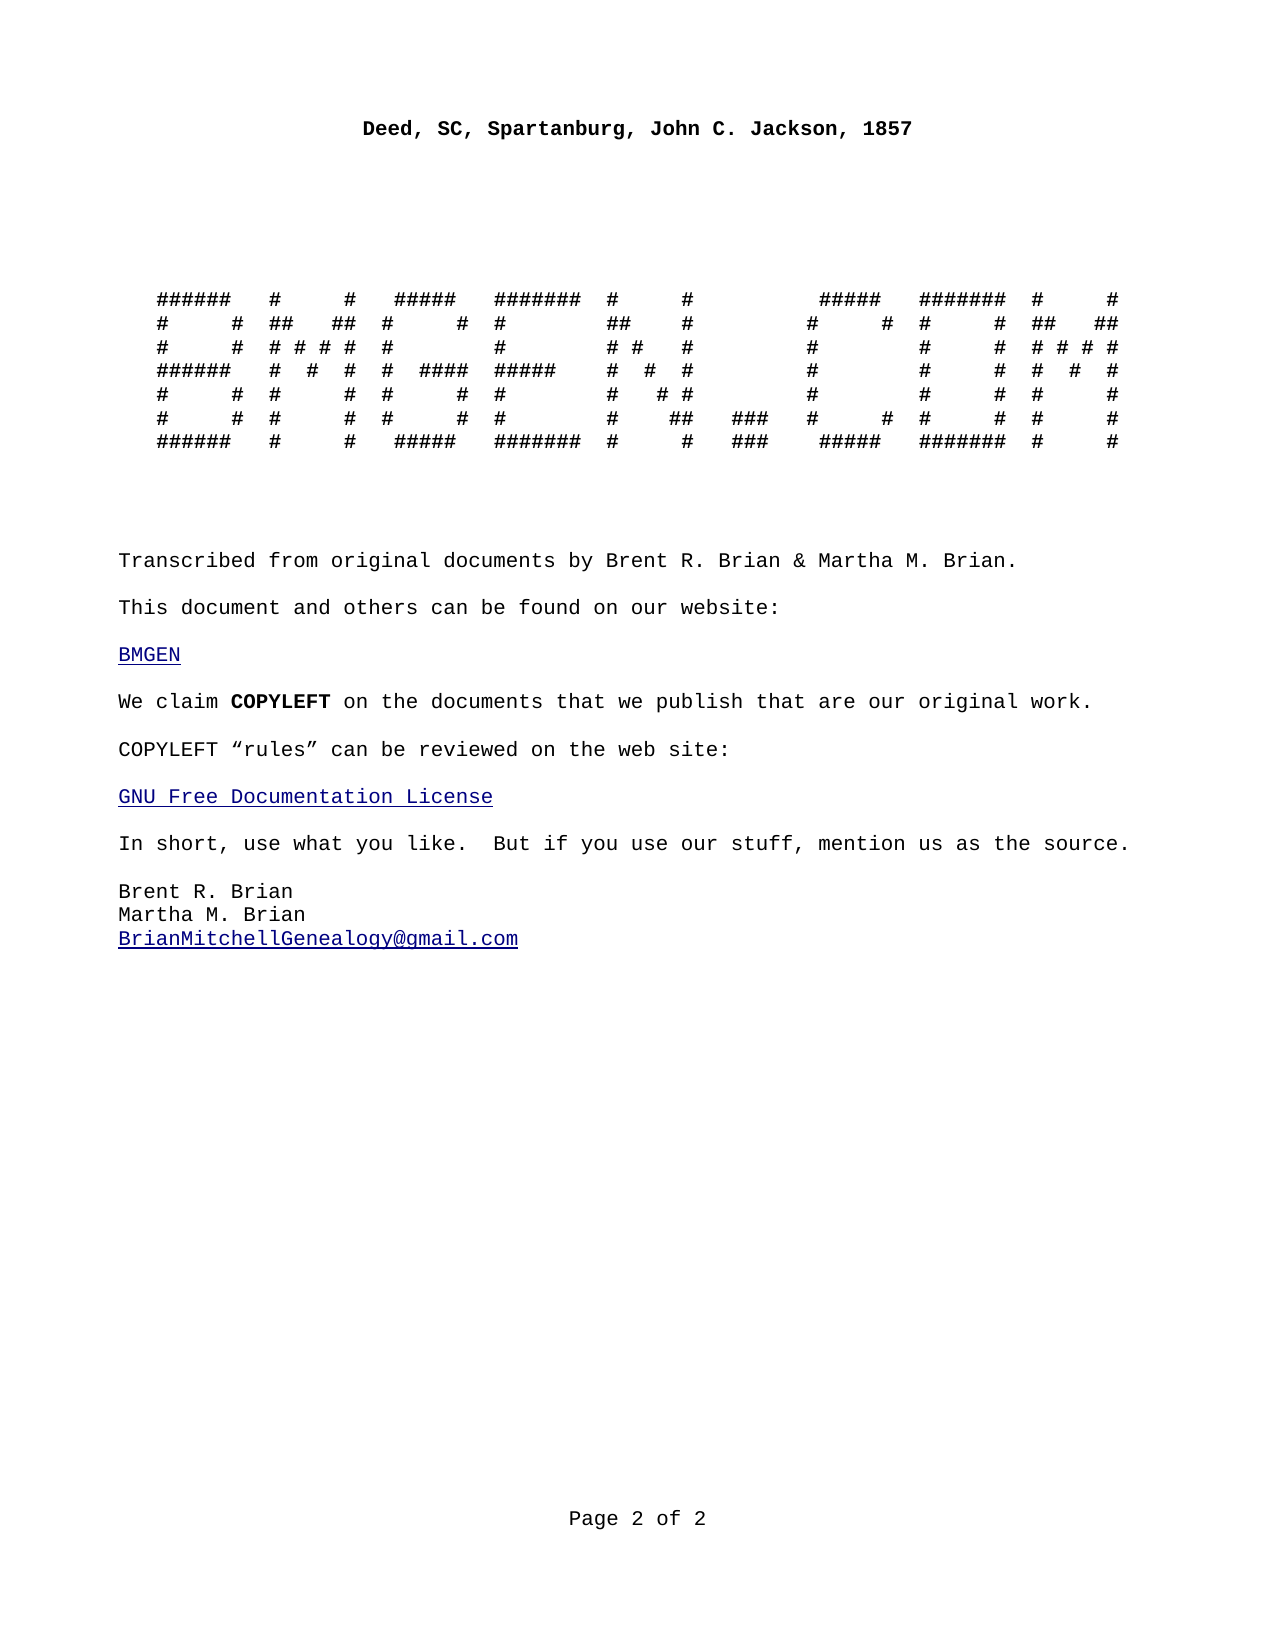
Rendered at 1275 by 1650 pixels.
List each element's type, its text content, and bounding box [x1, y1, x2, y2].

text We claim COPYLEFT on the documents that we publish that are our original work. [118, 691, 1157, 715]
text # # # # # # # # # # # # # # # # # # [118, 337, 1157, 360]
text Transcribed from original documents by Brent R. Brian & Martha M. Brian. [118, 549, 1157, 573]
text ###### # # # # #### ##### # # # # # # # # # [118, 360, 1157, 384]
text ###### # # ##### ####### # # ### ##### ####### # # [118, 431, 1157, 455]
text # # # # # # # # # # # # # # # [118, 384, 1157, 408]
text # # # # # # # # ## ### # # # # # # [118, 408, 1157, 431]
text COPYLEFT “rules” can be reviewed on the web site: [118, 739, 1157, 762]
text # # ## ## # # # ## # # # # # ## ## [118, 313, 1157, 337]
text This document and others can be found on our website: [118, 597, 1157, 621]
text GNU Free Documentation License [118, 786, 1157, 810]
text ###### # # ##### ####### # # ##### ####### # # [118, 289, 1157, 313]
text Brent R. Brian [118, 881, 1157, 904]
text Martha M. Brian [118, 904, 1157, 928]
text BrianMitchellGenealogy@gmail.com [118, 928, 1157, 952]
text In short, use what you like. But if you use our stuff, mention us as the source. [118, 833, 1157, 857]
text BMGEN [118, 644, 1157, 668]
